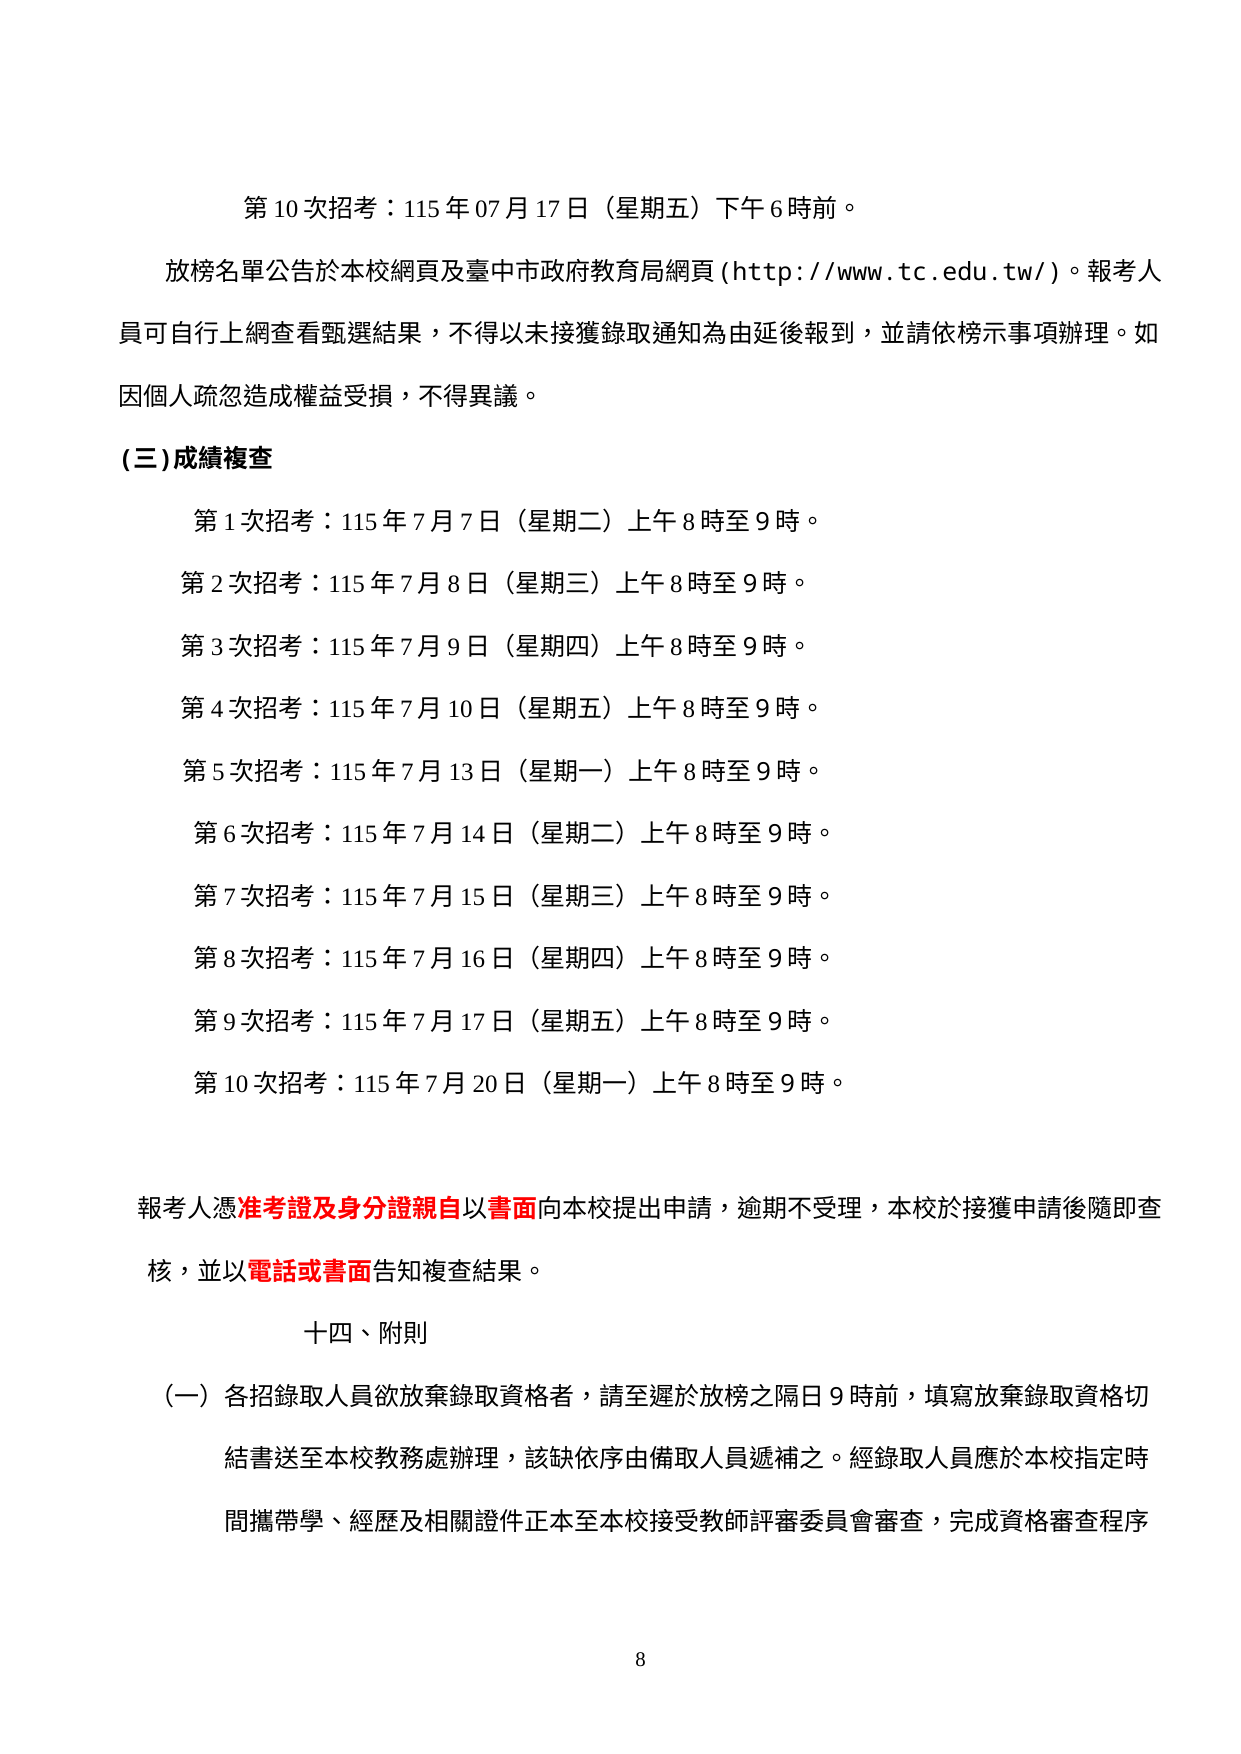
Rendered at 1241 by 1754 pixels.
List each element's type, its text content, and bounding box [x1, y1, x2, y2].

text 放榜名單公告於本校網頁及臺中市政府教育局網頁(http://www.tc.edu.tw/)。報考人員可自行上網查看甄選結果，不得以未接獲錄取通知為由延後報到，並請依榜示事項辦理。如因個人疏忽造成權益受損，不得異議。 [118, 228, 1162, 415]
text 第6次招考：115年7月14日（星期二）上午8時至9時。 [118, 790, 1162, 853]
text 第4次招考：115年7月10日（星期五）上午8時至9時。 [118, 665, 1162, 728]
text 第3次招考：115年7月9日（星期四）上午8時至9時。 [118, 603, 1162, 665]
text 第7次招考：115年7月15日（星期三）上午8時至9時。 [118, 853, 1162, 915]
text 報考人憑准考證及身分證親自以書面向本校提出申請，逾期不受理，本校於接獲申請後隨即查核，並以電話或書面告知複查結果。 [106, 1165, 1162, 1290]
text 第2次招考：115年7月8日（星期三）上午8時至9時。 [118, 540, 1162, 603]
text 第10次招考：115年07月17日（星期五）下午6時前。 [243, 165, 1162, 228]
text 十四、附則 [303, 1290, 1162, 1353]
text （一）各招錄取人員欲放棄錄取資格者，請至遲於放榜之隔日9時前，填寫放棄錄取資格切結書送至本校教務處辦理，該缺依序由備取人員遞補之。經錄取人員應於本校指定時間攜帶學、經歷及相關證件正本至本校接受教師評審委員會審查，完成資格審查程序 [149, 1353, 1162, 1540]
text 第8次招考：115年7月16日（星期四）上午8時至9時。 [118, 915, 1162, 978]
text 第10次招考：115年7月20日（星期一）上午8時至9時。 [118, 1040, 1162, 1103]
text 第5次招考：115年7月13日（星期一）上午8時至9時。 [118, 728, 1162, 790]
text 第9次招考：115年7月17日（星期五）上午8時至9時。 [118, 978, 1162, 1040]
text 第1次招考：115年7月7日（星期二）上午8時至9時。 [118, 478, 1162, 540]
text (三)成績複查 [118, 415, 1162, 478]
